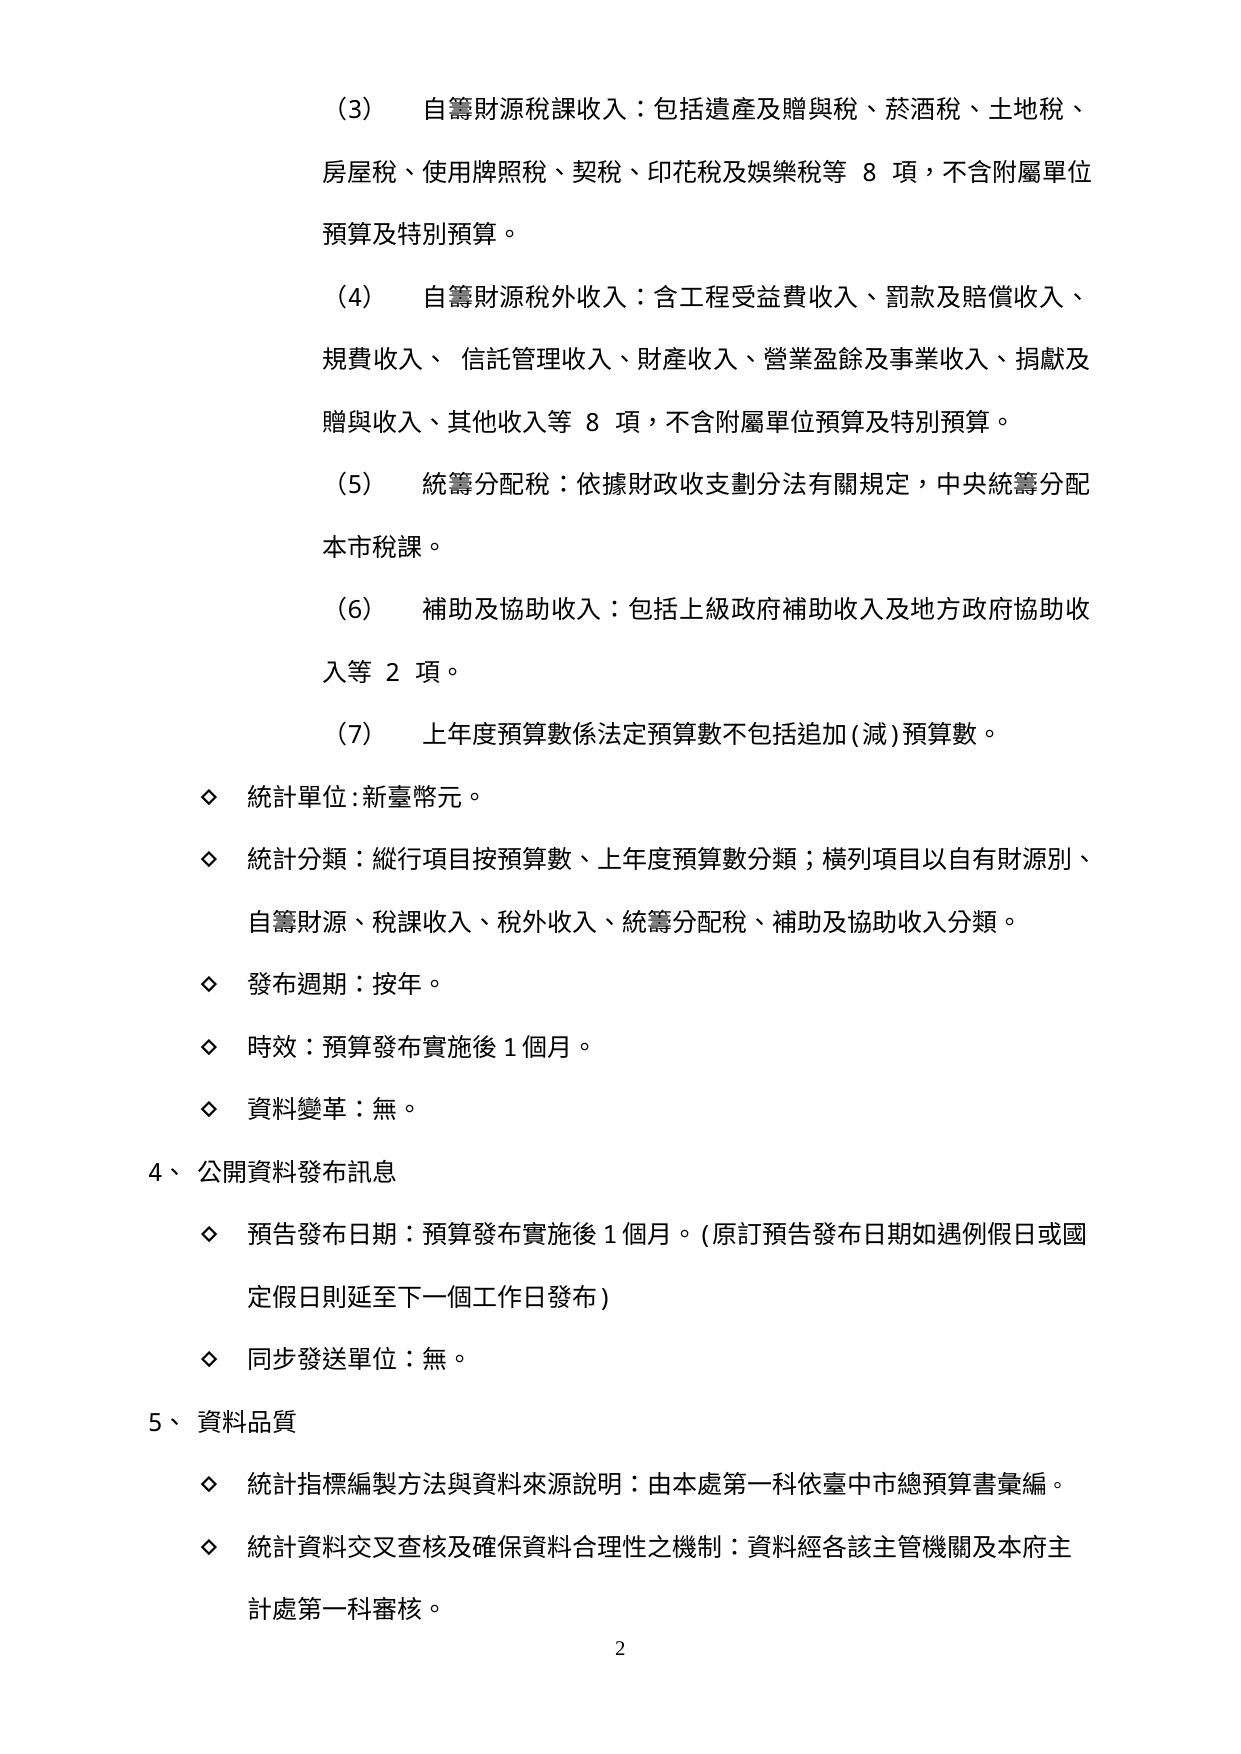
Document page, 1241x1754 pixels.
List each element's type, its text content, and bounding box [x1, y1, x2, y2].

list 統籌分配稅：依據財政收支劃分法有關規定，中央統籌分配本市稅課。 [322, 441, 1092, 566]
list 統計單位:新臺幣元。 [198, 754, 1092, 816]
list 自籌財源稅外收入：含工程受益費收入、罰款及賠償收入、規費收入、 信託管理收入、財產收入、營業盈餘及事業收入、捐獻及贈與收入、其他收入等 8 項，不含附屬單位預算及特別預算。 [322, 254, 1092, 441]
list 發布週期：按年。 [198, 941, 1092, 1004]
list 統計分類：縱行項目按預算數、上年度預算數分類；橫列項目以自有財源別、自籌財源、稅課收入、稅外收入、統籌分配稅、補助及協助收入分類。 [198, 816, 1092, 941]
list 上年度預算數係法定預算數不包括追加(減)預算數。 [322, 691, 1092, 754]
list 自籌財源稅課收入：包括遺產及贈與稅、菸酒稅、土地稅、房屋稅、使用牌照稅、契稅、印花稅及娛樂稅等 8 項，不含附屬單位預算及特別預算。 [322, 66, 1092, 254]
list 資料變革：無。 [198, 1066, 1092, 1129]
list 統計資料交叉查核及確保資料合理性之機制：資料經各該主管機關及本府主計處第一科審核。 [198, 1504, 1092, 1629]
list 同步發送單位：無。 [198, 1316, 1092, 1379]
list 統計指標編製方法與資料來源說明：由本處第一科依臺中市總預算書彙編。 [198, 1441, 1092, 1504]
list 公開資料發布訊息 [148, 1129, 1092, 1191]
list 資料品質 [148, 1379, 1092, 1441]
list 時效：預算發布實施後1個月。 [198, 1004, 1092, 1066]
list 補助及協助收入：包括上級政府補助收入及地方政府協助收入等 2 項。 [322, 566, 1092, 691]
list 預告發布日期：預算發布實施後1個月。(原訂預告發布日期如遇例假日或國定假日則延至下一個工作日發布) [198, 1191, 1092, 1316]
